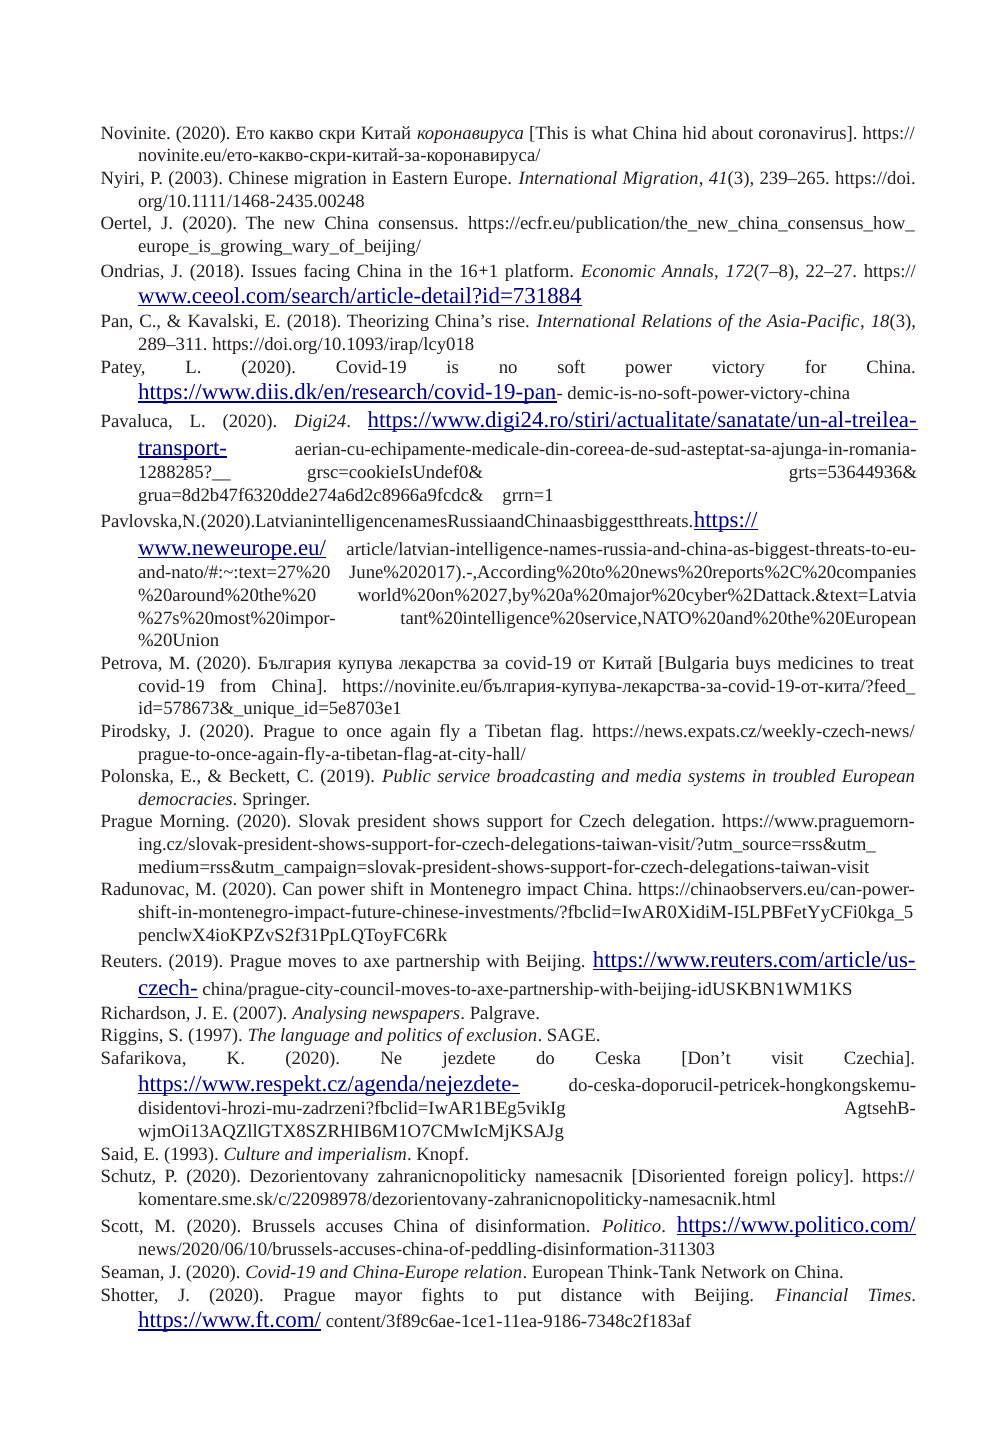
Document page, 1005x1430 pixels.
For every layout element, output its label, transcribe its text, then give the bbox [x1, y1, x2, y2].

text Safarikova, K. (2020). Ne jezdete do Ceska [Don’t visit Czechia]. https://www.respekt.cz/agenda/nejezdete- do-ceska-doporucil-petricek-hongkongskemu-disidentovi-hrozi-mu-zadrzeni?fbclid=IwAR1BEg5vikIg AgtsehB-wjmOi13AQZllGTX8SZRHIB6M1O7CMwIcMjKSAJg [100, 1047, 916, 1141]
text Nyiri, P. (2003). Chinese migration in Eastern Europe. International Migration, 41(3), 239–265. https://doi. org/10.1111/1468-2435.00248 [100, 167, 916, 211]
text Pavaluca, L. (2020). Digi24. https://www.digi24.ro/stiri/actualitate/sanatate/un-al-treilea-transport- aerian-cu-echipamente-medicale-din-coreea-de-sud-asteptat-sa-ajunga-in-romania-1288285?__ grsc=cookieIsUndef0& grts=53644936& grua=8d2b47f6320dde274a6d2c8966a9fcdc& grrn=1 [100, 406, 917, 505]
text Petrova, M. (2020). България купува лекарства за covid-19 от Kитай [Bulgaria buys medicines to treat covid-19 from China]. https://novinite.eu/българия-купува-лекарства-за-covid-19-от-кита/?feed_ id=578673&_unique_id=5e8703e1 [100, 652, 916, 719]
text Polonska, E., & Beckett, C. (2019). Public service broadcasting and media systems in troubled European democracies. Springer. [100, 765, 916, 809]
text Pirodsky, J. (2020). Prague to once again fly a Tibetan flag. https://news.expats.cz/weekly-czech-news/ prague-to-once-again-fly-a-tibetan-flag-at-city-hall/ [100, 720, 916, 764]
text Seaman, J. (2020). Covid-19 and China-Europe relation. European Think-Tank Network on China. [100, 1261, 929, 1282]
text Schutz, P. (2020). Dezorientovany zahranicnopoliticky namesacnik [Disoriented foreign policy]. https:// komentare.sme.sk/c/22098978/dezorientovany-zahranicnopoliticky-namesacnik.html [100, 1165, 916, 1209]
text Reuters. (2019). Prague moves to axe partnership with Beijing. https://www.reuters.com/article/us-czech- china/prague-city-council-moves-to-axe-partnership-with-beijing-idUSKBN1WM1KS [100, 946, 916, 1000]
text Novinite. (2020). Eто какво скри Kитай коронавируса [This is what China hid about coronavirus]. https:// novinite.eu/ето-какво-скри-китай-за-коронавируса/ [100, 122, 916, 166]
text Oertel, J. (2020). The new China consensus. https://ecfr.eu/publication/the_new_china_consensus_how_ europe_is_growing_wary_of_beijing/ [100, 212, 916, 256]
text Pan, C., & Kavalski, E. (2018). Theorizing China’s rise. International Relations of the Asia-Pacific, 18(3), 289–311. https://doi.org/10.1093/irap/lcy018 [100, 310, 916, 354]
text Prague Morning. (2020). Slovak president shows support for Czech delegation. https://www.praguemorn- ing.cz/slovak-president-shows-support-for-czech-delegations-taiwan-visit/?utm_source=rss&utm_ medium=rss&utm_campaign=slovak-president-shows-support-for-czech-delegations-taiwan-visit [100, 810, 916, 877]
text Shotter, J. (2020). Prague mayor fights to put distance with Beijing. Financial Times. https://www.ft.com/ content/3f89c6ae-1ce1-11ea-9186-7348c2f183af [100, 1284, 916, 1333]
text Patey, L. (2020). Covid-19 is no soft power victory for China. https://www.diis.dk/en/research/covid-19-pan- demic-is-no-soft-power-victory-china [100, 356, 916, 405]
text Ondrias, J. (2018). Issues facing China in the 16+1 platform. Economic Annals, 172(7–8), 22–27. https:// www.ceeol.com/search/article-detail?id=731884 [100, 257, 916, 308]
text Richardson, J. E. (2007). Analysing newspapers. Palgrave. Riggins, S. (1997). The language and politics of exclusion. SAGE. [100, 1002, 602, 1046]
text Pavlovska,N.(2020).LatvianintelligencenamesRussiaandChinaasbiggestthreats.https://www.neweurope.eu/ article/latvian-intelligence-names-russia-and-china-as-biggest-threats-to-eu-and-nato/#:~:text=27%20 June%202017).-,According%20to%20news%20reports%2C%20companies%20around%20the%20 world%20on%2027,by%20a%20major%20cyber%2Dattack.&text=Latvia%27s%20most%20impor- tant%20intelligence%20service,NATO%20and%20the%20European%20Union [100, 506, 917, 651]
text Radunovac, M. (2020). Can power shift in Montenegro impact China. https://chinaobservers.eu/can-power- shift-in-montenegro-impact-future-chinese-investments/?fbclid=IwAR0XidiM-I5LPBFetYyCFi0kga_5 penclwX4ioKPZvS2f31PpLQToyFC6Rk [100, 878, 916, 945]
text Said, E. (1993). Culture and imperialism. Knopf. [100, 1142, 929, 1164]
text Scott, M. (2020). Brussels accuses China of disinformation. Politico. https://www.politico.com/ news/2020/06/10/brussels-accuses-china-of-peddling-disinformation-311303 [100, 1211, 916, 1259]
